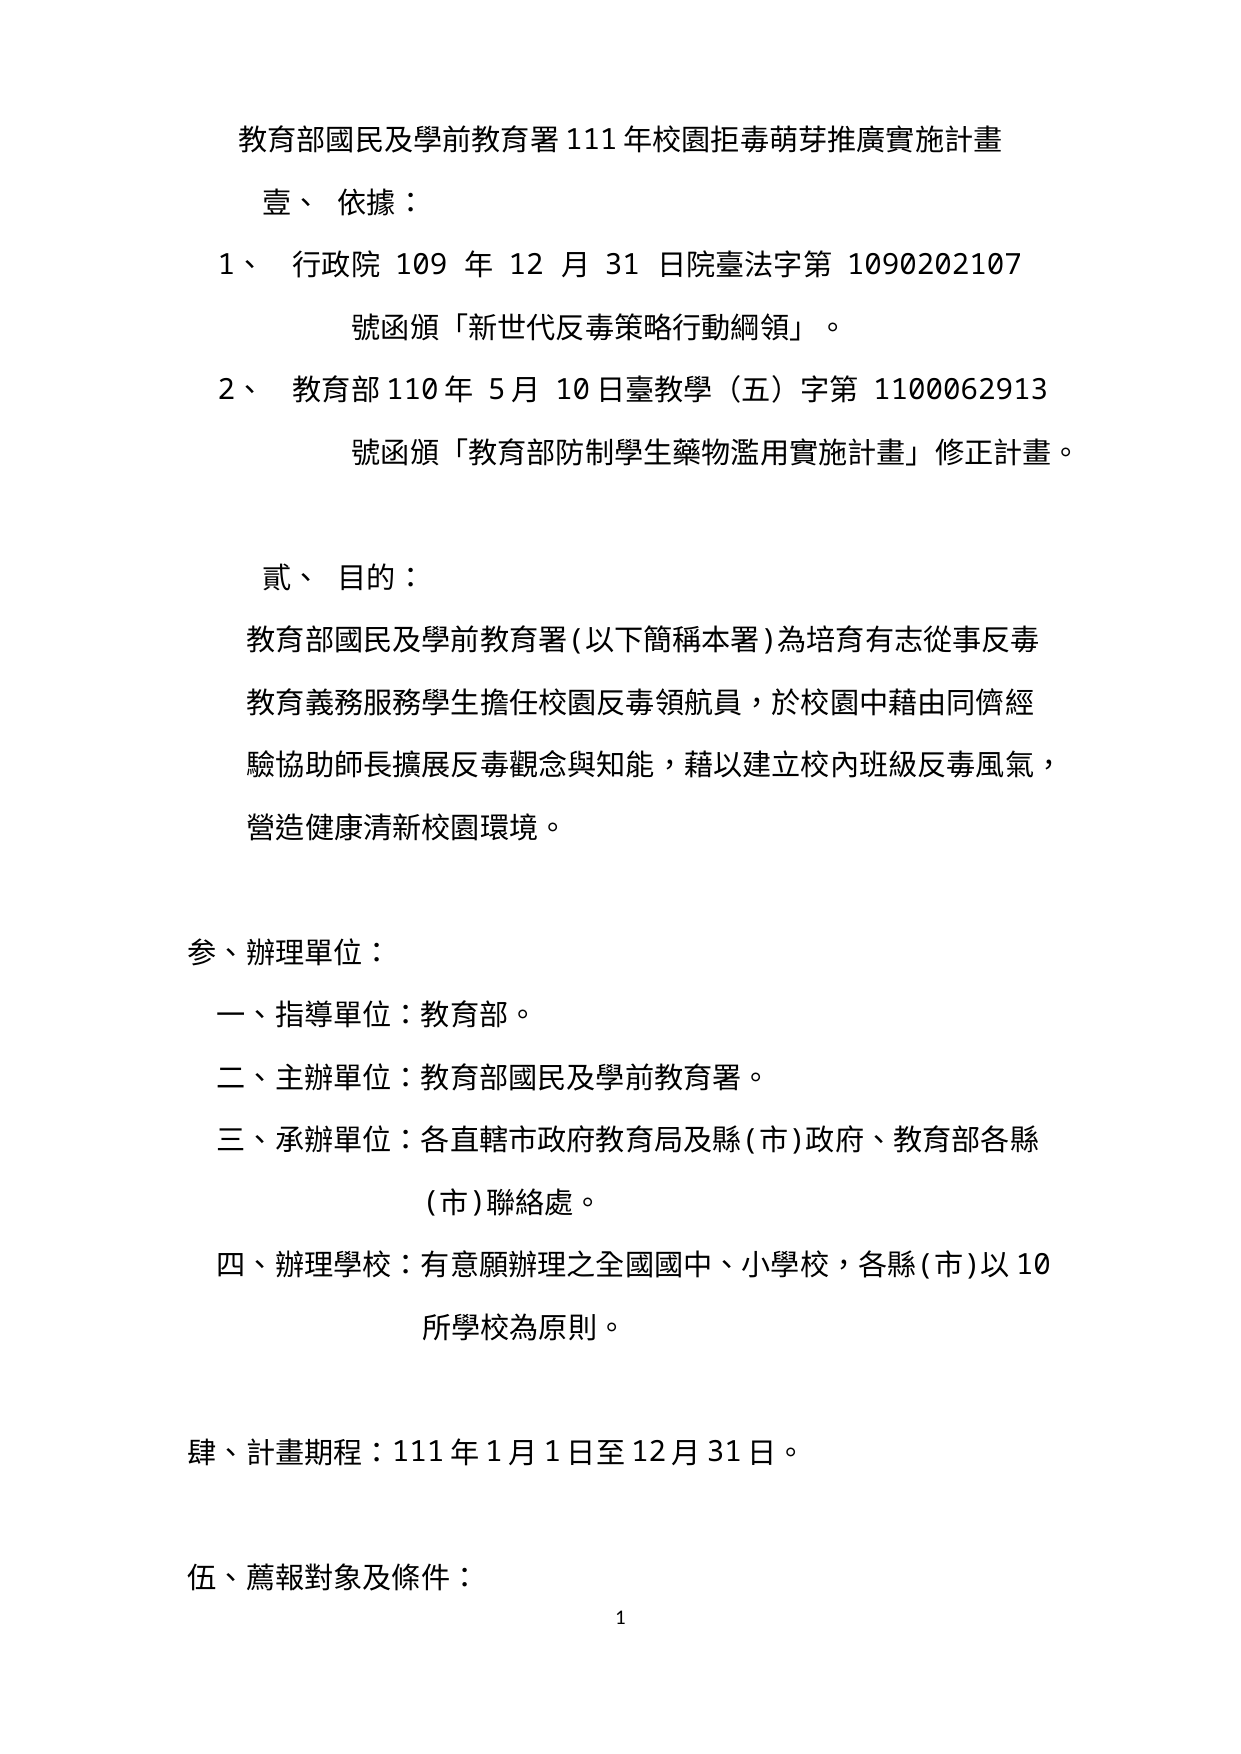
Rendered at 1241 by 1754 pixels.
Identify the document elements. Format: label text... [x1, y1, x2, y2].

text 教育部國民及學前教育署(以下簡稱本署)為培育有志從事反毒教育義務服務學生擔任校園反毒領航員，於校園中藉由同儕經驗協助師長擴展反毒觀念與知能，藉以建立校內班級反毒風氣，營造健康清新校園環境。 [246, 596, 1053, 846]
text 二、主辦單位：教育部國民及學前教育署。 [216, 1034, 1053, 1096]
text 参、辦理單位： [187, 909, 1053, 971]
text 三、承辦單位：各直轄市政府教育局及縣(市)政府、教育部各縣(市)聯絡處。 [216, 1096, 1053, 1221]
list 目的： [262, 534, 1053, 596]
list 教育部110年 5月 10日臺教學（五）字第 1100062913號函頒「教育部防制學生藥物濫用實施計畫」修正計畫。 [217, 346, 1053, 471]
list 依據： [262, 159, 1053, 221]
text 伍、薦報對象及條件： [187, 1534, 1053, 1596]
text 一、指導單位：教育部。 [216, 971, 1053, 1034]
text 肆、計畫期程：111年1月1日至12月31日。 [187, 1409, 1053, 1471]
list 行政院 109 年 12 月 31 日院臺法字第 1090202107 號函頒「新世代反毒策略行動綱領」。 [217, 221, 1053, 346]
text 四、辦理學校：有意願辦理之全國國中、小學校，各縣(市)以10所學校為原則。 [216, 1221, 1053, 1346]
text 教育部國民及學前教育署111年校園拒毒萌芽推廣實施計畫 [187, 96, 1053, 159]
